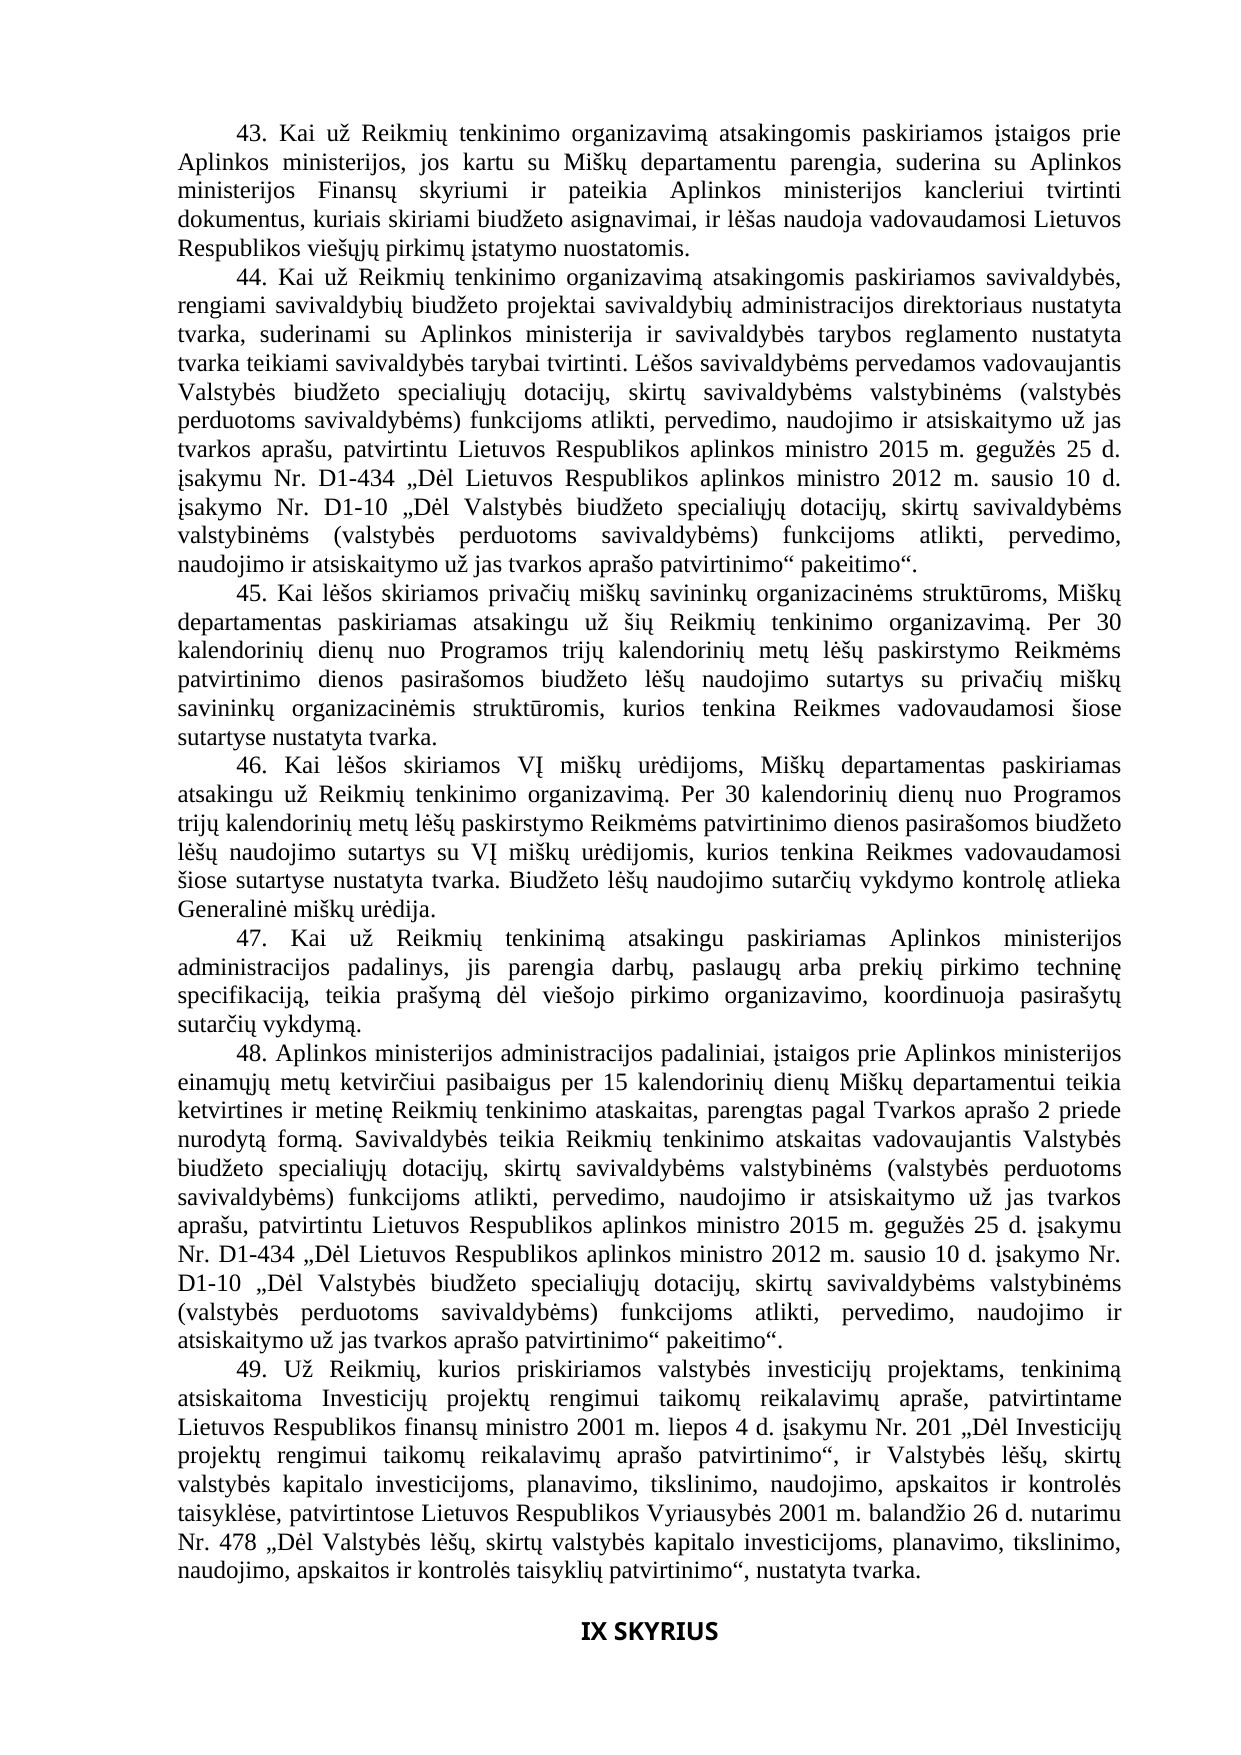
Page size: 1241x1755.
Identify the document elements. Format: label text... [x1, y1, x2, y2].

text 46. Kai lėšos skiriamos VĮ miškų urėdijoms, Miškų departamentas paskiriamas atsakingu už Reikmių tenkinimo organizavimą. Per 30 kalendorinių dienų nuo Programos trijų kalendorinių metų lėšų paskirstymo Reikmėms patvirtinimo dienos pasirašomos biudžeto lėšų naudojimo sutartys su VĮ miškų urėdijomis, kurios tenkina Reikmes vadovaudamosi šiose sutartyse nustatyta tvarka. Biudžeto lėšų naudojimo sutarčių vykdymo kontrolę atlieka Generalinė miškų urėdija. [177, 751, 1122, 923]
text 43. Kai už Reikmių tenkinimo organizavimą atsakingomis paskiriamos įstaigos prie Aplinkos ministerijos, jos kartu su Miškų departamentu parengia, suderina su Aplinkos ministerijos Finansų skyriumi ir pateikia Aplinkos ministerijos kancleriui tvirtinti dokumentus, kuriais skiriami biudžeto asignavimai, ir lėšas naudoja vadovaudamosi Lietuvos Respublikos viešųjų pirkimų įstatymo nuostatomis. [177, 118, 1122, 262]
text 45. Kai lėšos skiriamos privačių miškų savininkų organizacinėms struktūroms, Miškų departamentas paskiriamas atsakingu už šių Reikmių tenkinimo organizavimą. Per 30 kalendorinių dienų nuo Programos trijų kalendorinių metų lėšų paskirstymo Reikmėms patvirtinimo dienos pasirašomos biudžeto lėšų naudojimo sutartys su privačių miškų savininkų organizacinėmis struktūromis, kurios tenkina Reikmes vadovaudamosi šiose sutartyse nustatyta tvarka. [177, 578, 1122, 751]
text 47. Kai už Reikmių tenkinimą atsakingu paskiriamas Aplinkos ministerijos administracijos padalinys, jis parengia darbų, paslaugų arba prekių pirkimo techninę specifikaciją, teikia prašymą dėl viešojo pirkimo organizavimo, koordinuoja pasirašytų sutarčių vykdymą. [177, 923, 1122, 1038]
text 48. Aplinkos ministerijos administracijos padaliniai, įstaigos prie Aplinkos ministerijos einamųjų metų ketvirčiui pasibaigus per 15 kalendorinių dienų Miškų departamentui teikia ketvirtines ir metinę Reikmių tenkinimo ataskaitas, parengtas pagal Tvarkos aprašo 2 priede nurodytą formą. Savivaldybės teikia Reikmių tenkinimo atskaitas vadovaujantis Valstybės biudžeto specialiųjų dotacijų, skirtų savivaldybėms valstybinėms (valstybės perduotoms savivaldybėms) funkcijoms atlikti, pervedimo, naudojimo ir atsiskaitymo už jas tvarkos aprašu, patvirtintu Lietuvos Respublikos aplinkos ministro 2015 m. gegužės 25 d. įsakymu Nr. D1-434 „Dėl Lietuvos Respublikos aplinkos ministro 2012 m. sausio 10 d. įsakymo Nr. D1-10 „Dėl Valstybės biudžeto specialiųjų dotacijų, skirtų savivaldybėms valstybinėms (valstybės perduotoms savivaldybėms) funkcijoms atlikti, pervedimo, naudojimo ir atsiskaitymo už jas tvarkos aprašo patvirtinimo“ pakeitimo“. [177, 1038, 1122, 1354]
text 44. Kai už Reikmių tenkinimo organizavimą atsakingomis paskiriamos savivaldybės, rengiami savivaldybių biudžeto projektai savivaldybių administracijos direktoriaus nustatyta tvarka, suderinami su Aplinkos ministerija ir savivaldybės tarybos reglamento nustatyta tvarka teikiami savivaldybės tarybai tvirtinti. Lėšos savivaldybėms pervedamos vadovaujantis Valstybės biudžeto specialiųjų dotacijų, skirtų savivaldybėms valstybinėms (valstybės perduotoms savivaldybėms) funkcijoms atlikti, pervedimo, naudojimo ir atsiskaitymo už jas tvarkos aprašu, patvirtintu Lietuvos Respublikos aplinkos ministro 2015 m. gegužės 25 d. įsakymu Nr. D1-434 „Dėl Lietuvos Respublikos aplinkos ministro 2012 m. sausio 10 d. įsakymo Nr. D1-10 „Dėl Valstybės biudžeto specialiųjų dotacijų, skirtų savivaldybėms valstybinėms (valstybės perduotoms savivaldybėms) funkcijoms atlikti, pervedimo, naudojimo ir atsiskaitymo už jas tvarkos aprašo patvirtinimo“ pakeitimo“. [177, 262, 1122, 578]
text IX skyrius [177, 1613, 1122, 1647]
text 49. Už Reikmių, kurios priskiriamos valstybės investicijų projektams, tenkinimą atsiskaitoma Investicijų projektų rengimui taikomų reikalavimų apraše, patvirtintame Lietuvos Respublikos finansų ministro 2001 m. liepos 4 d. įsakymu Nr. 201 „Dėl Investicijų projektų rengimui taikomų reikalavimų aprašo patvirtinimo“, ir Valstybės lėšų, skirtų valstybės kapitalo investicijoms, planavimo, tikslinimo, naudojimo, apskaitos ir kontrolės taisyklėse, patvirtintose Lietuvos Respublikos Vyriausybės 2001 m. balandžio 26 d. nutarimu Nr. 478 „Dėl Valstybės lėšų, skirtų valstybės kapitalo investicijoms, planavimo, tikslinimo, naudojimo, apskaitos ir kontrolės taisyklių patvirtinimo“, nustatyta tvarka. [177, 1354, 1122, 1584]
